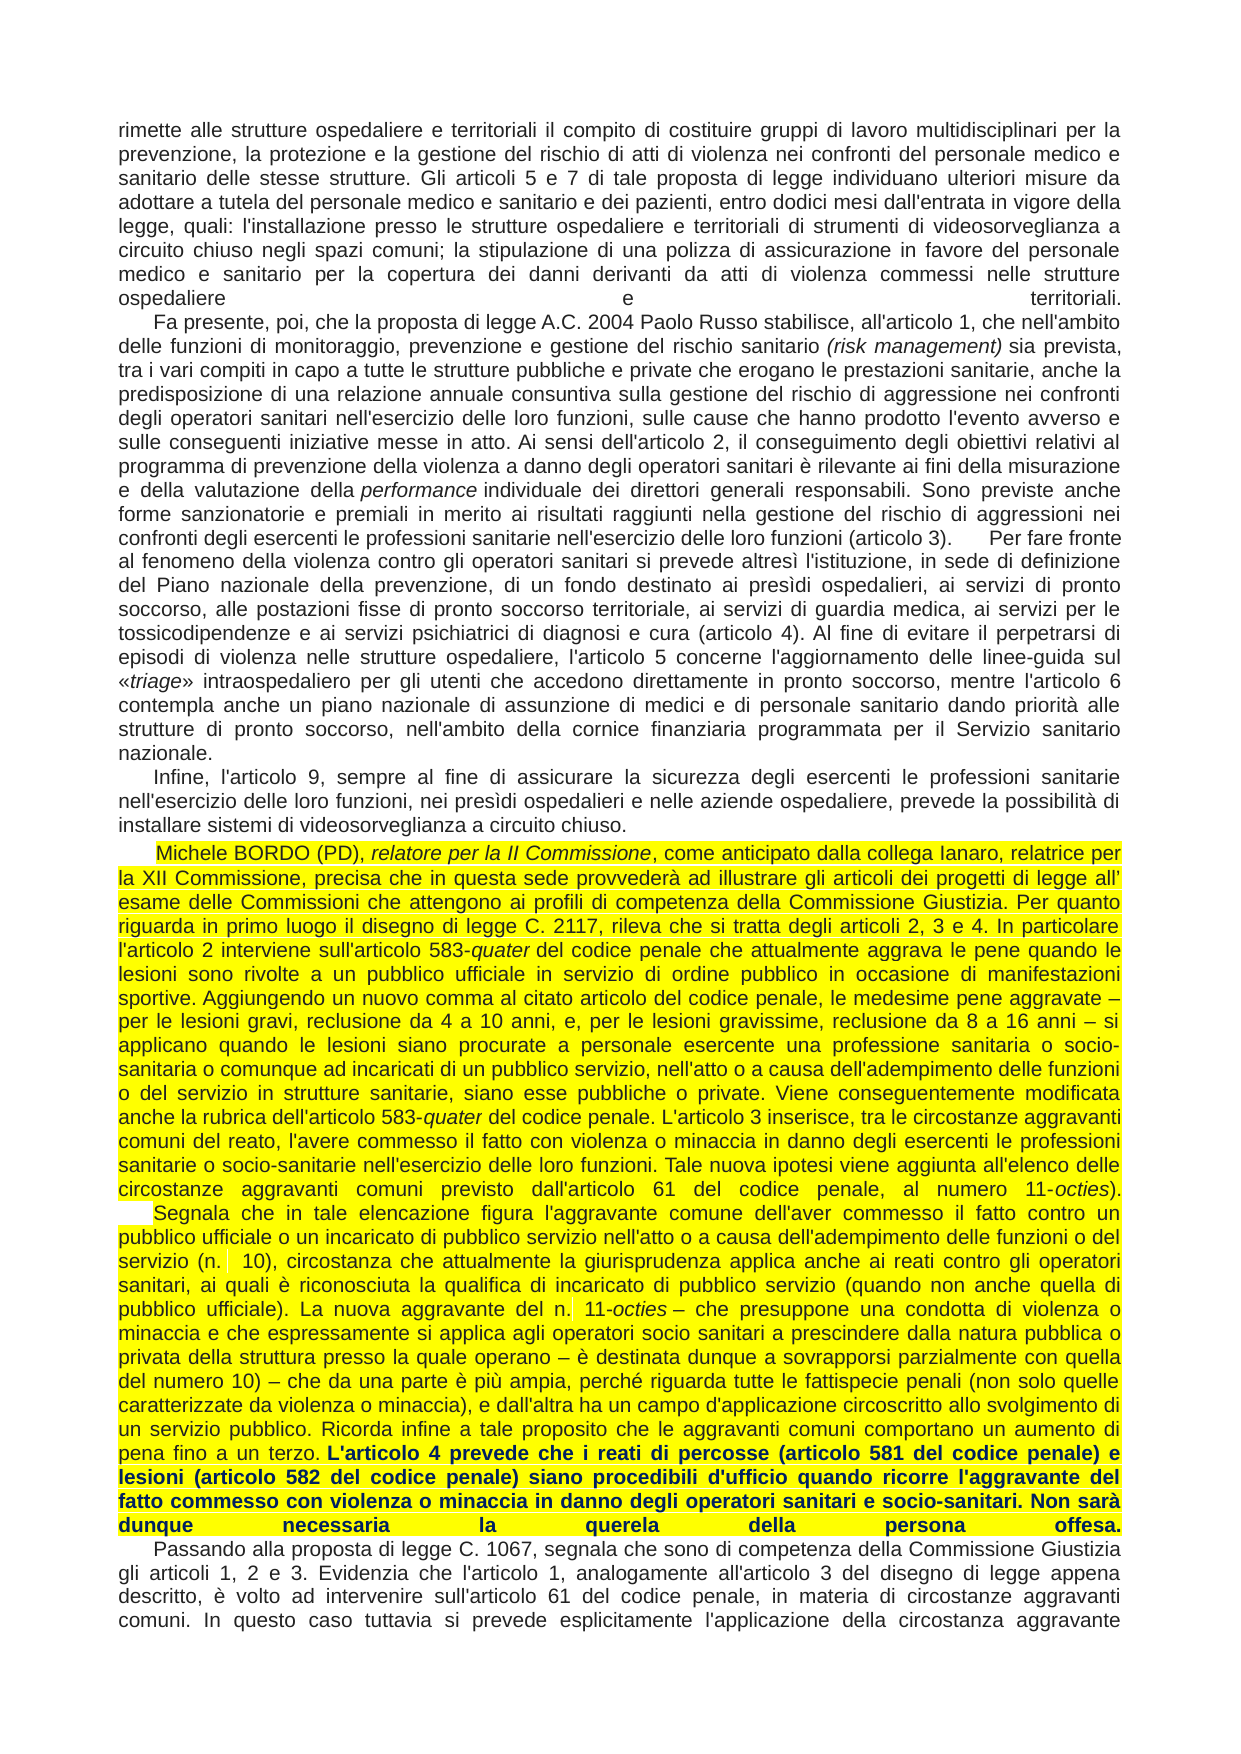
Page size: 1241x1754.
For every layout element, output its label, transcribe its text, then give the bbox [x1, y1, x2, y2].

text Michele BORDO (PD), relatore per la II Commissione, come anticipato dalla collega Ianaro, relatrice per la XII Commissione, precisa che in questa sede provvederà ad illustrare gli articoli dei progetti di legge all’ esame delle Commissioni che attengono ai profili di competenza della Commissione Giustizia. Per quanto riguarda in primo luogo il disegno di legge C. 2117, rileva che si tratta degli articoli 2, 3 e 4. In particolare l'articolo 2 interviene sull'articolo 583-quater del codice penale che attualmente aggrava le pene quando le lesioni sono rivolte a un pubblico ufficiale in servizio di ordine pubblico in occasione di manifestazioni sportive. Aggiungendo un nuovo comma al citato articolo del codice penale, le medesime pene aggravate – per le lesioni gravi, reclusione da 4 a 10 anni, e, per le lesioni gravissime, reclusione da 8 a 16 anni – si applicano quando le lesioni siano procurate a personale esercente una professione sanitaria o socio-sanitaria o comunque ad incaricati di un pubblico servizio, nell'atto o a causa dell'adempimento delle funzioni o del servizio in strutture sanitarie, siano esse pubbliche o private. Viene conseguentemente modificata anche la rubrica dell'articolo 583-quater del codice penale. L'articolo 3 inserisce, tra le circostanze aggravanti comuni del reato, l'avere commesso il fatto con violenza o minaccia in danno degli esercenti le professioni sanitarie o socio-sanitarie nell'esercizio delle loro funzioni. Tale nuova ipotesi viene aggiunta all'elenco delle circostanze aggravanti comuni previsto dall'articolo 61 del codice penale, al numero 11-octies). Segnala che in tale elencazione figura l'aggravante comune dell'aver commesso il fatto contro un pubblico ufficiale o un incaricato di pubblico servizio nell'atto o a causa dell'adempimento delle funzioni o del servizio (n. 10), circostanza che attualmente la giurisprudenza applica anche ai reati contro gli operatori sanitari, ai quali è riconosciuta la qualifica di incaricato di pubblico servizio (quando non anche quella di pubblico ufficiale). La nuova aggravante del n. 11-octies – che presuppone una condotta di violenza o minaccia e che espressamente si applica agli operatori socio sanitari a prescindere dalla natura pubblica o privata della struttura presso la quale operano – è destinata dunque a sovrapporsi parzialmente con quella del numero 10) – che da una parte è più ampia, perché riguarda tutte le fattispecie penali (non solo quelle caratterizzate da violenza o minaccia), e dall'altra ha un campo d'applicazione circoscritto allo svolgimento di un servizio pubblico. Ricorda infine a tale proposito che le aggravanti comuni comportano un aumento di pena fino a un terzo. L'articolo 4 prevede che i reati di percosse (articolo 581 del codice penale) e lesioni (articolo 582 del codice penale) siano procedibili d'ufficio quando ricorre l'aggravante del fatto commesso con violenza o minaccia in danno degli operatori sanitari e socio-sanitari. Non sarà dunque necessaria la querela della persona offesa. Passando alla proposta di legge C. 1067, segnala che sono di competenza della Commissione Giustizia gli articoli 1, 2 e 3. Evidenzia che l'articolo 1, analogamente all'articolo 3 del disegno di legge appena descritto, è volto ad intervenire sull'articolo 61 del codice penale, in materia di circostanze aggravanti comuni. In questo caso tuttavia si prevede esplicitamente l'applicazione della circostanza aggravante [118, 837, 1122, 1632]
text rimette alle strutture ospedaliere e territoriali il compito di costituire gruppi di lavoro multidisciplinari per la prevenzione, la protezione e la gestione del rischio di atti di violenza nei confronti del personale medico e sanitario delle stesse strutture. Gli articoli 5 e 7 di tale proposta di legge individuano ulteriori misure da adottare a tutela del personale medico e sanitario e dei pazienti, entro dodici mesi dall'entrata in vigore della legge, quali: l'installazione presso le strutture ospedaliere e territoriali di strumenti di videosorveglianza a circuito chiuso negli spazi comuni; la stipulazione di una polizza di assicurazione in favore del personale medico e sanitario per la copertura dei danni derivanti da atti di violenza commessi nelle strutture ospedaliere e territoriali. Fa presente, poi, che la proposta di legge A.C. 2004 Paolo Russo stabilisce, all'articolo 1, che nell'ambito delle funzioni di monitoraggio, prevenzione e gestione del rischio sanitario (risk management) sia prevista, tra i vari compiti in capo a tutte le strutture pubbliche e private che erogano le prestazioni sanitarie, anche la predisposizione di una relazione annuale consuntiva sulla gestione del rischio di aggressione nei confronti degli operatori sanitari nell'esercizio delle loro funzioni, sulle cause che hanno prodotto l'evento avverso e sulle conseguenti iniziative messe in atto. Ai sensi dell'articolo 2, il conseguimento degli obiettivi relativi al programma di prevenzione della violenza a danno degli operatori sanitari è rilevante ai fini della misurazione e della valutazione della performance individuale dei direttori generali responsabili. Sono previste anche forme sanzionatorie e premiali in merito ai risultati raggiunti nella gestione del rischio di aggressioni nei confronti degli esercenti le professioni sanitarie nell'esercizio delle loro funzioni (articolo 3). Per fare fronte al fenomeno della violenza contro gli operatori sanitari si prevede altresì l'istituzione, in sede di definizione del Piano nazionale della prevenzione, di un fondo destinato ai presìdi ospedalieri, ai servizi di pronto soccorso, alle postazioni fisse di pronto soccorso territoriale, ai servizi di guardia medica, ai servizi per le tossicodipendenze e ai servizi psichiatrici di diagnosi e cura (articolo 4). Al fine di evitare il perpetrarsi di episodi di violenza nelle strutture ospedaliere, l'articolo 5 concerne l'aggiornamento delle linee-guida sul «triage» intraospedaliero per gli utenti che accedono direttamente in pronto soccorso, mentre l'articolo 6 contempla anche un piano nazionale di assunzione di medici e di personale sanitario dando priorità alle strutture di pronto soccorso, nell'ambito della cornice finanziaria programmata per il Servizio sanitario nazionale. Infine, l'articolo 9, sempre al fine di assicurare la sicurezza degli esercenti le professioni sanitarie nell'esercizio delle loro funzioni, nei presìdi ospedalieri e nelle aziende ospedaliere, prevede la possibilità di installare sistemi di videosorveglianza a circuito chiuso. [118, 118, 1122, 837]
